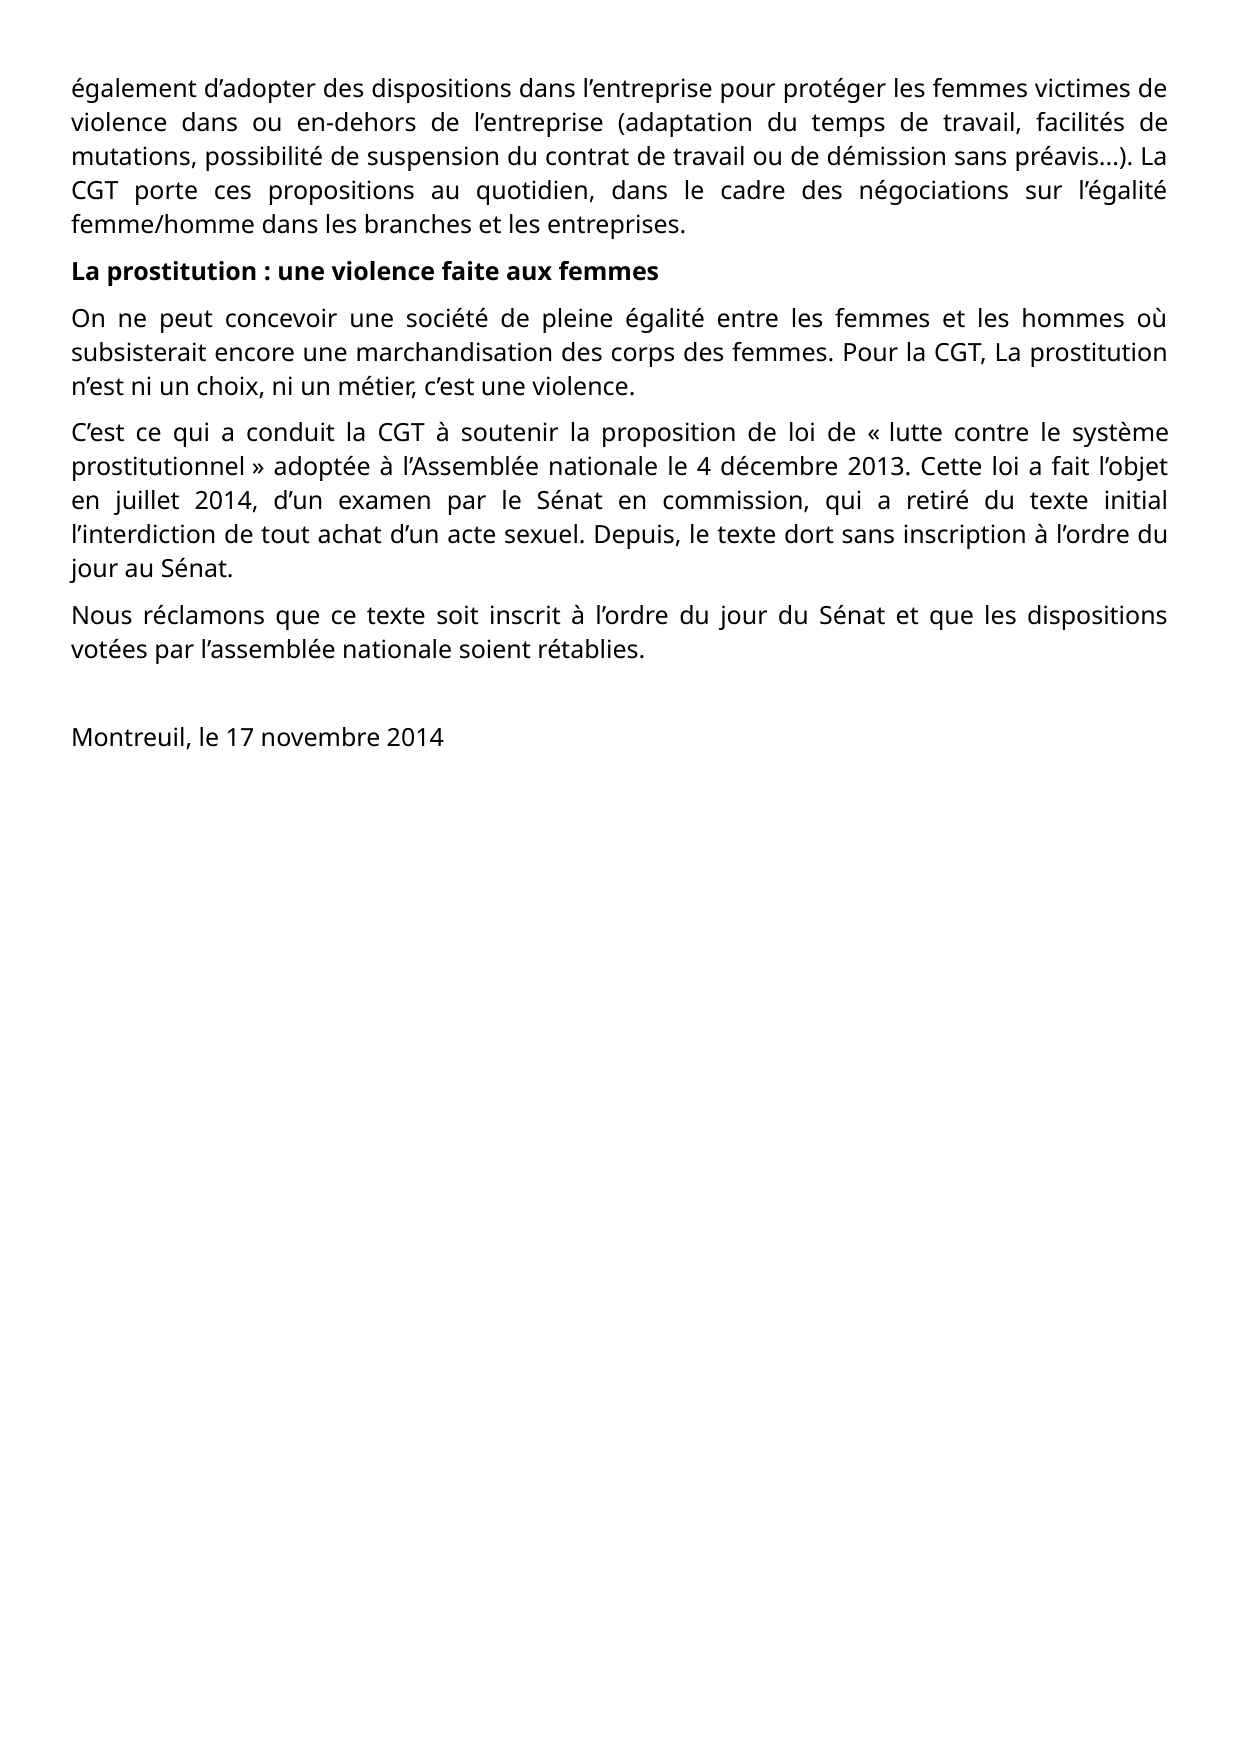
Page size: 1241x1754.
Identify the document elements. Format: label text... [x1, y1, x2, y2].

text C’est ce qui a conduit la CGT à soutenir la proposition de loi de « lutte contre le système prostitutionnel » adoptée à l’Assemblée nationale le 4 décembre 2013. Cette loi a fait l’objet en juillet 2014, d’un examen par le Sénat en commission, qui a retiré du texte initial l’interdiction de tout achat d’un acte sexuel. Depuis, le texte dort sans inscription à l’ordre du jour au Sénat. [71, 415, 1169, 585]
text On ne peut concevoir une société de pleine égalité entre les femmes et les hommes où subsisterait encore une marchandisation des corps des femmes. Pour la CGT, La prostitution n’est ni un choix, ni un métier, c’est une violence. [71, 300, 1169, 402]
text La prostitution : une violence faite aux femmes [71, 254, 1169, 288]
text également d’adopter des dispositions dans l’entreprise pour protéger les femmes victimes de violence dans ou en-dehors de l’entreprise (adaptation du temps de travail, facilités de mutations, possibilité de suspension du contrat de travail ou de démission sans préavis...). La CGT porte ces propositions au quotidien, dans le cadre des négociations sur l’égalité femme/homme dans les branches et les entreprises. [71, 71, 1169, 241]
text Montreuil, le 17 novembre 2014 [71, 719, 1169, 754]
text Nous réclamons que ce texte soit inscrit à l’ordre du jour du Sénat et que les dispositions votées par l’assemblée nationale soient rétablies. [71, 598, 1169, 666]
